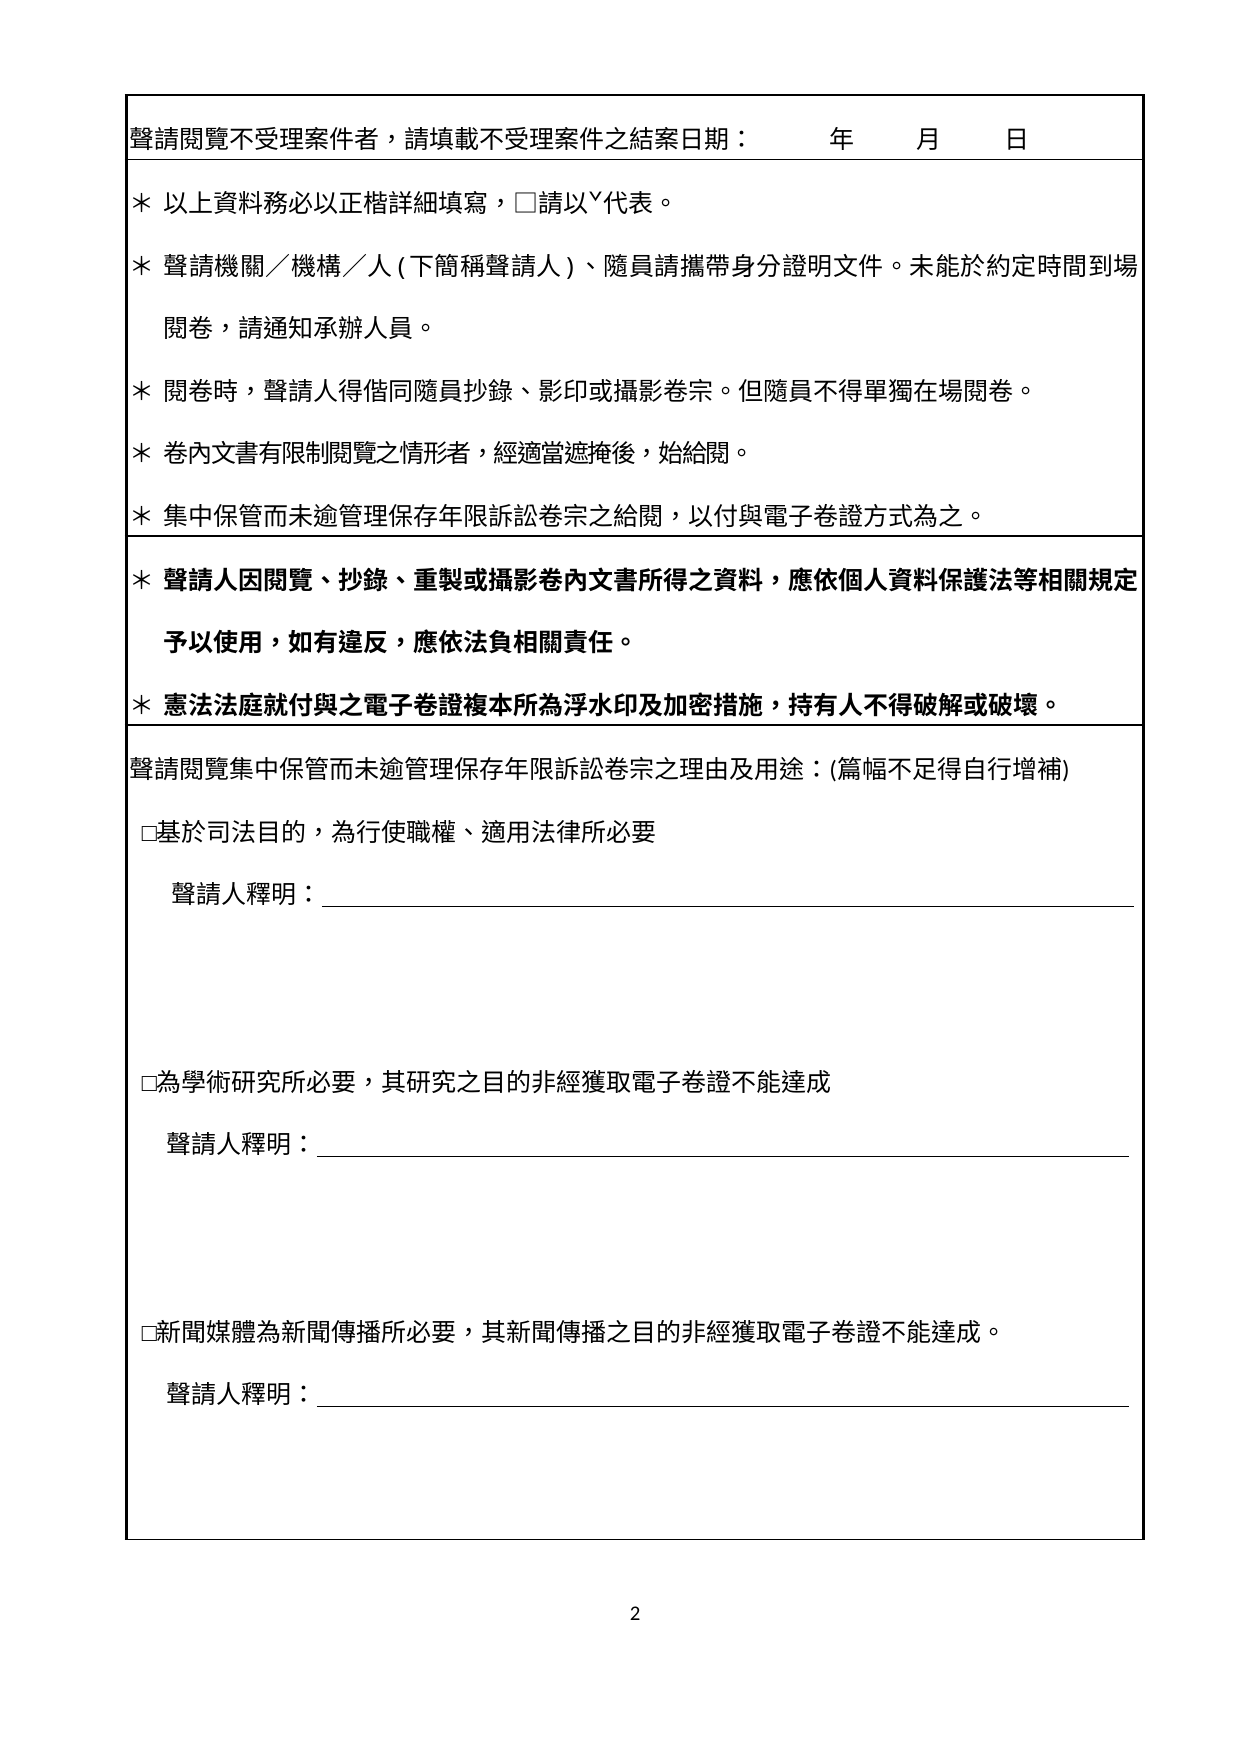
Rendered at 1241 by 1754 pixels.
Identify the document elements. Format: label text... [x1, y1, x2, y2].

table_cell 聲請人因閱覽、抄錄、重製或攝影卷內文書所得之資料，應依個人資料保護法等相關規定予以使用，如有違反，應依法負相關責任。 憲法法庭就付與之電子卷證複本所為浮水印及加密措施，持有人不得破解或破壞。 [128, 537, 1142, 724]
table_cell 聲請閱覽集中保管而未逾管理保存年限訴訟卷宗之理由及用途：(篇幅不足得自行增補) □基於司法目的，為行使職權、適用法律所必要 聲請人釋明： □為學術研究所必要，其研究之目的非經獲取電子卷證不能達成 聲請人釋明： □新聞媒體為新聞傳播所必要，其新聞傳播之目的非經獲取電子卷證不能達成。 聲請人釋明： [128, 726, 1142, 1538]
table_cell 聲請閱覽不受理案件者，請填載不受理案件之結案日期： 年 月 日 [128, 96, 1142, 159]
table_cell 以上資料務必以正楷詳細填寫，□請以ˇ代表。 聲請機關／機構／人(下簡稱聲請人)、隨員請攜帶身分證明文件。未能於約定時間到場閱卷，請通知承辦人員。 閱卷時，聲請人得偕同隨員抄錄、影印或攝影卷宗。但隨員不得單獨在場閱卷。 ＊ 卷內文書有限制閱覽之情形者，經適當遮掩後，始給閱。 集中保管而未逾管理保存年限訴訟卷宗之給閱，以付與電子卷證方式為之。 [128, 160, 1142, 535]
